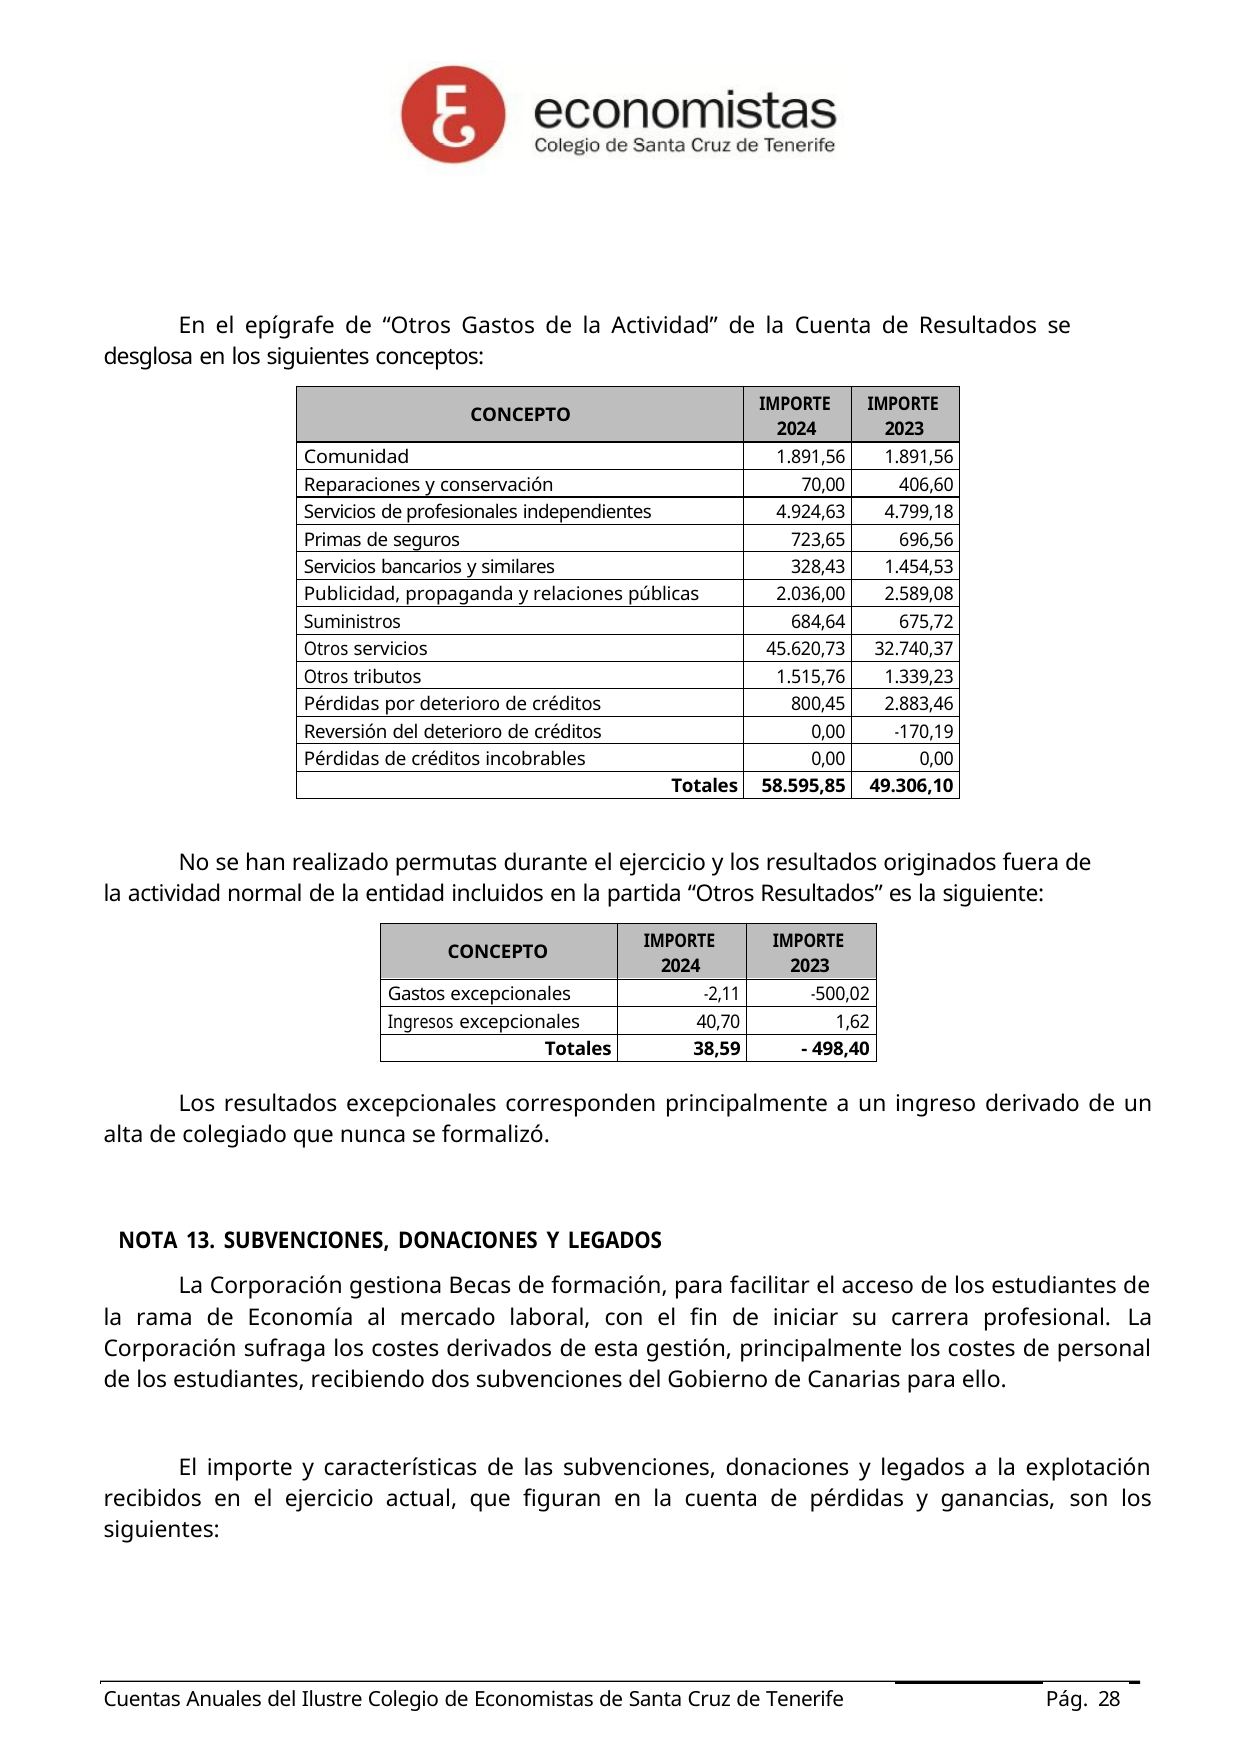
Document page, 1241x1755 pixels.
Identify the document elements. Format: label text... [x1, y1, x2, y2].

table_cell Pérdidas por deterioro de créditos [297, 689, 743, 716]
table_cell 406,60 [852, 470, 959, 496]
text En el epígrafe de “Otros Gastos de la Actividad” de la Cuenta de Resultados se [178, 309, 1226, 340]
table_cell Totales [297, 772, 743, 798]
table_cell Otros servicios [297, 635, 743, 661]
table_cell - 498,40 [747, 1035, 876, 1061]
table_cell 1.891,56 [744, 443, 851, 469]
table_cell 49.306,10 [852, 772, 959, 798]
text desglosa en los siguientes conceptos: [103, 340, 1226, 371]
table_cell Servicios de profesionales independientes [297, 498, 743, 524]
table_cell Pérdidas de créditos incobrables [297, 744, 743, 771]
table_cell Ingresos excepcionales [381, 1007, 617, 1033]
table_cell 800,45 [744, 689, 851, 716]
table_cell Totales [381, 1035, 617, 1061]
table_header IMPORTE 2024 [744, 387, 851, 441]
table_cell 45.620,73 [744, 635, 851, 661]
table_cell 2.589,08 [852, 580, 959, 606]
table_cell 2.036,00 [744, 580, 851, 606]
table_cell Primas de seguros [297, 525, 743, 551]
table_cell Publicidad, propaganda y relaciones públicas [297, 580, 743, 606]
table_cell Suministros [297, 607, 743, 633]
text El importe y características de las subvenciones, donaciones y legados a la explotación recibidos en el ejercicio actual, que figuran en la cuenta de pérdidas y ganancias, son los siguientes: [103, 1451, 1152, 1544]
subtitle NOTA 13. SUBVENCIONES, DONACIONES Y LEGADOS [118, 1224, 1226, 1255]
table_cell 1.515,76 [744, 662, 851, 688]
text No se han realizado permutas durante el ejercicio y los resultados originados fuera de [178, 846, 1226, 877]
table_cell Gastos excepcionales [381, 980, 617, 1006]
table_cell 1.454,53 [852, 552, 959, 579]
table_header IMPORTE 2023 [747, 924, 876, 978]
table_cell 70,00 [744, 470, 851, 496]
table_cell 675,72 [852, 607, 959, 633]
table_header IMPORTE 2023 [852, 387, 959, 441]
table_cell -500,02 [747, 980, 876, 1006]
table_header CONCEPTO [297, 387, 743, 441]
table_cell 723,65 [744, 525, 851, 551]
table_cell 38,59 [618, 1035, 746, 1061]
table_cell 1,62 [747, 1007, 876, 1033]
table_cell 0,00 [852, 744, 959, 771]
table_cell -170,19 [852, 717, 959, 743]
table_cell Comunidad [297, 443, 743, 469]
table_cell 32.740,37 [852, 635, 959, 661]
table_cell Reversión del deterioro de créditos [297, 717, 743, 743]
table_cell 684,64 [744, 607, 851, 633]
text La Corporación gestiona Becas de formación, para facilitar el acceso de los estudiantes de la rama de Economía al mercado laboral, con el fin de iniciar su carrera profesional. La Corporación sufraga los costes derivados de esta gestión, principalmente los costes de personal de los estudiantes, recibiendo dos subvenciones del Gobierno de Canarias para ello. [103, 1269, 1152, 1394]
table_cell Servicios bancarios y similares [297, 552, 743, 579]
table_cell 696,56 [852, 525, 959, 551]
table_header IMPORTE 2024 [618, 924, 746, 978]
table_cell 4.924,63 [744, 498, 851, 524]
table_cell 4.799,18 [852, 498, 959, 524]
table_cell Reparaciones y conservación [297, 470, 743, 496]
table_cell 328,43 [744, 552, 851, 579]
table_cell 2.883,46 [852, 689, 959, 716]
table_cell Otros tributos [297, 662, 743, 688]
table_cell 1.339,23 [852, 662, 959, 688]
table_cell 0,00 [744, 744, 851, 771]
table_cell -2,11 [618, 980, 746, 1006]
text la actividad normal de la entidad incluidos en la partida “Otros Resultados” es la siguiente: [103, 877, 1226, 908]
table_cell 58.595,85 [744, 772, 851, 798]
table_cell 40,70 [618, 1007, 746, 1033]
text Los resultados excepcionales corresponden principalmente a un ingreso derivado de un alta de colegiado que nunca se formalizó. [103, 1087, 1152, 1150]
table_cell 1.891,56 [852, 443, 959, 469]
table_header CONCEPTO [381, 924, 617, 978]
table_cell 0,00 [744, 717, 851, 743]
